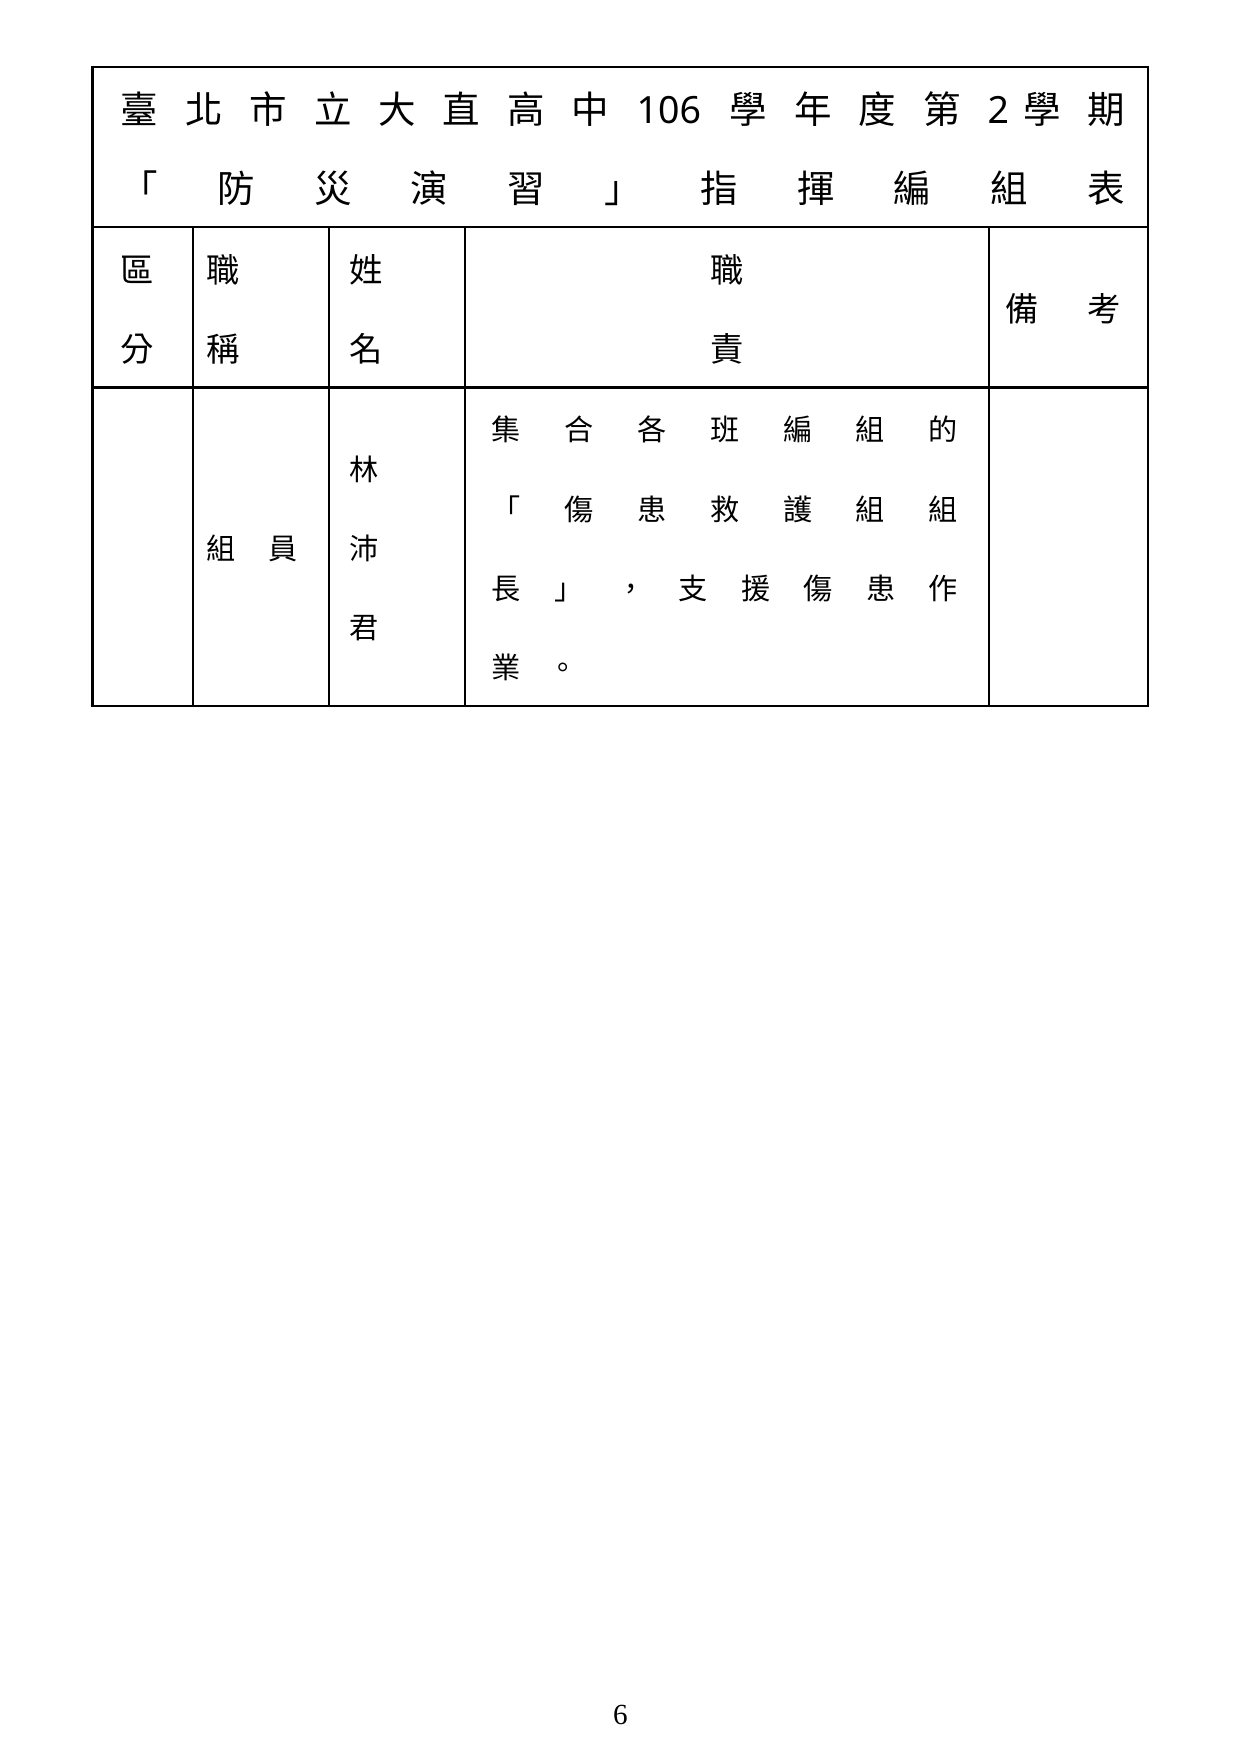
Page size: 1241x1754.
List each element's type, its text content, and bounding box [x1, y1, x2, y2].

table_cell 職 稱 [194, 228, 328, 386]
table_cell 備考 [990, 228, 1147, 386]
table_cell 組員 [194, 389, 328, 705]
table_cell [990, 389, 1147, 705]
table_cell 區分 [94, 228, 192, 386]
table_cell 集合各班編組的「傷患救護組組長」，支援傷患作業。 [466, 389, 988, 705]
table_cell [94, 389, 192, 705]
table_cell 職 責 [466, 228, 988, 386]
table_header 臺北市立大直高中106學年度第2學期「防災演習」指揮編組表 [94, 68, 1147, 226]
table_cell 林沛君 [330, 389, 464, 705]
table_cell 姓名 [330, 228, 464, 386]
